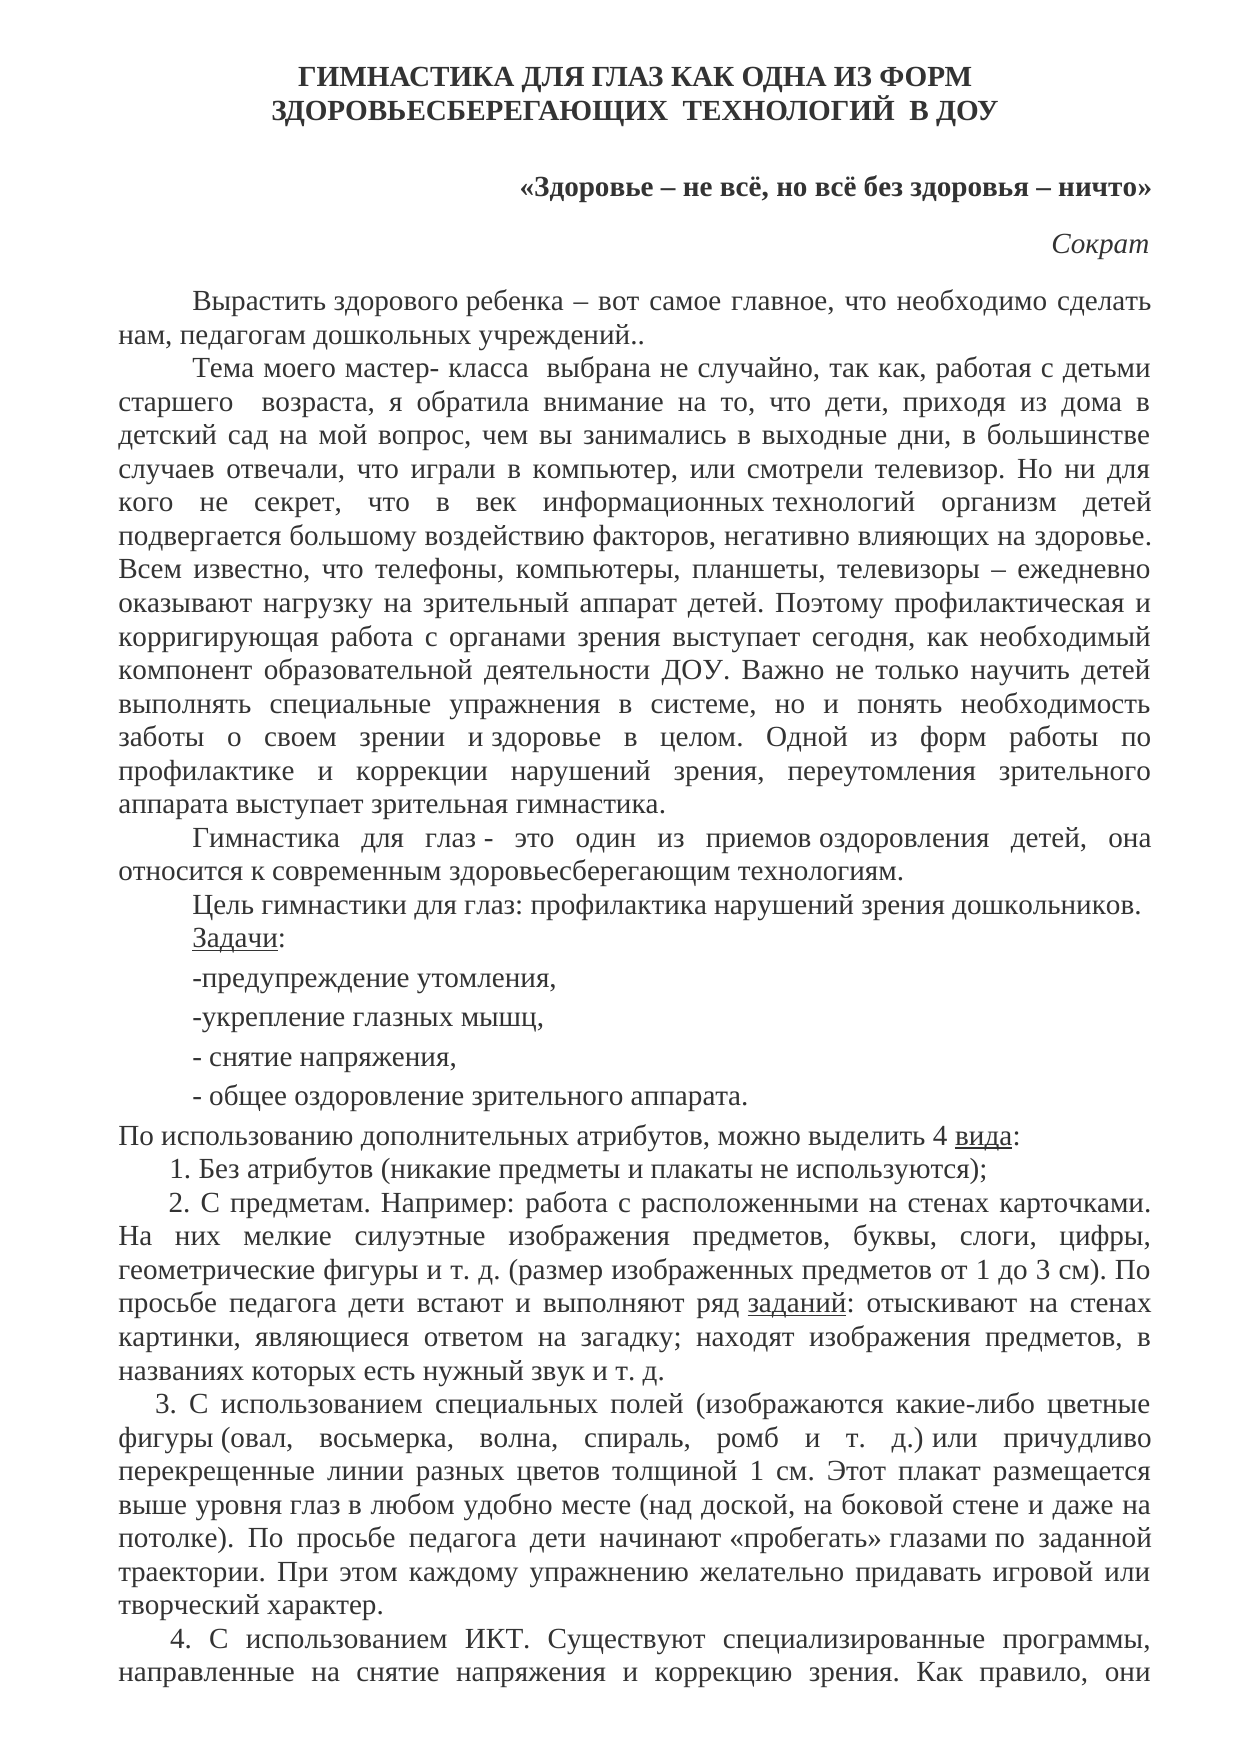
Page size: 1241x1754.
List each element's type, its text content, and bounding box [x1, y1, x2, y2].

text 4. С использованием ИКТ. Существуют специализированные программы, направленные на снятие напряжения и коррекцию зрения. Как правило, они [118, 1621, 1152, 1688]
text Задачи: [118, 921, 1152, 954]
text Тема моего мастер- класса выбрана не случайно, так как, работая с детьми старшего возраста, я обратила внимание на то, что дети, приходя из дома в детский сад на мой вопрос, чем вы занимались в выходные дни, в большинстве случаев отвечали, что играли в компьютер, или смотрели телевизор. Но ни для кого не секрет, что в век информационных технологий организм детей подвергается большому воздействию факторов, негативно влияющих на здоровье. Всем известно, что телефоны, компьютеры, планшеты, телевизоры – ежедневно оказывают нагрузку на зрительный аппарат детей. Поэтому профилактическая и корригирующая работа с органами зрения выступает сегодня, как необходимый компонент образовательной деятельности ДОУ. Важно не только научить детей выполнять специальные упражнения в системе, но и понять необходимость заботы о своем зрении и здоровье в целом. Одной из форм работы по профилактике и коррекции нарушений зрения, переутомления зрительного аппарата выступает зрительная гимнастика. [118, 350, 1152, 820]
text Цель гимнастики для глаз: профилактика нарушений зрения дошкольников. [118, 887, 1152, 921]
text - общее оздоровление зрительного аппарата. [118, 1078, 1152, 1112]
text Гимнастика для глаз - это один из приемов оздоровления детей, она относится к современным здоровьесберегающим технологиям. [118, 820, 1152, 887]
text По использованию дополнительных атрибутов, можно выделить 4 вида: [118, 1118, 1152, 1151]
text Сократ [118, 226, 1152, 260]
list 1. Без атрибутов (никакие предметы и плакаты не используются); [118, 1151, 1152, 1185]
text -укрепление глазных мышц, [118, 999, 1152, 1033]
text «Здоровье – не всё, но всё без здоровья – ничто» [118, 169, 1152, 203]
text 3. С использованием специальных полей (изображаются какие-либо цветные фигуры (овал, восьмерка, волна, спираль, ромб и т. д.) или причудливо перекрещенные линии разных цветов толщиной 1 см. Этот плакат размещается выше уровня глаз в любом удобно месте (над доской, на боковой стене и даже на потолке). По просьбе педагога дети начинают «пробегать» глазами по заданной траектории. При этом каждому упражнению желательно придавать игровой или творческий характер. [118, 1386, 1152, 1621]
text -предупреждение утомления, [118, 960, 1152, 993]
text - снятие напряжения, [118, 1039, 1152, 1072]
subtitle ГИМНАСТИКА ДЛЯ ГЛАЗ КАК ОДНА ИЗ ФОРМ ЗДОРОВЬЕСБЕРЕГАЮЩИХ ТЕХНОЛОГИЙ В ДОУ [118, 59, 1152, 126]
text Вырастить здорового ребенка – вот самое главное, что необходимо сделать нам, педагогам дошкольных учреждений.. [118, 283, 1152, 350]
list 2. С предметам. Например: работа с расположенными на стенах карточками. На них мелкие силуэтные изображения предметов, буквы, слоги, цифры, геометрические фигуры и т. д. (размер изображенных предметов от 1 до 3 см). По просьбе педагога дети встают и выполняют ряд заданий: отыскивают на стенах картинки, являющиеся ответом на загадку; находят изображения предметов, в названиях которых есть нужный звук и т. д. [118, 1185, 1152, 1386]
